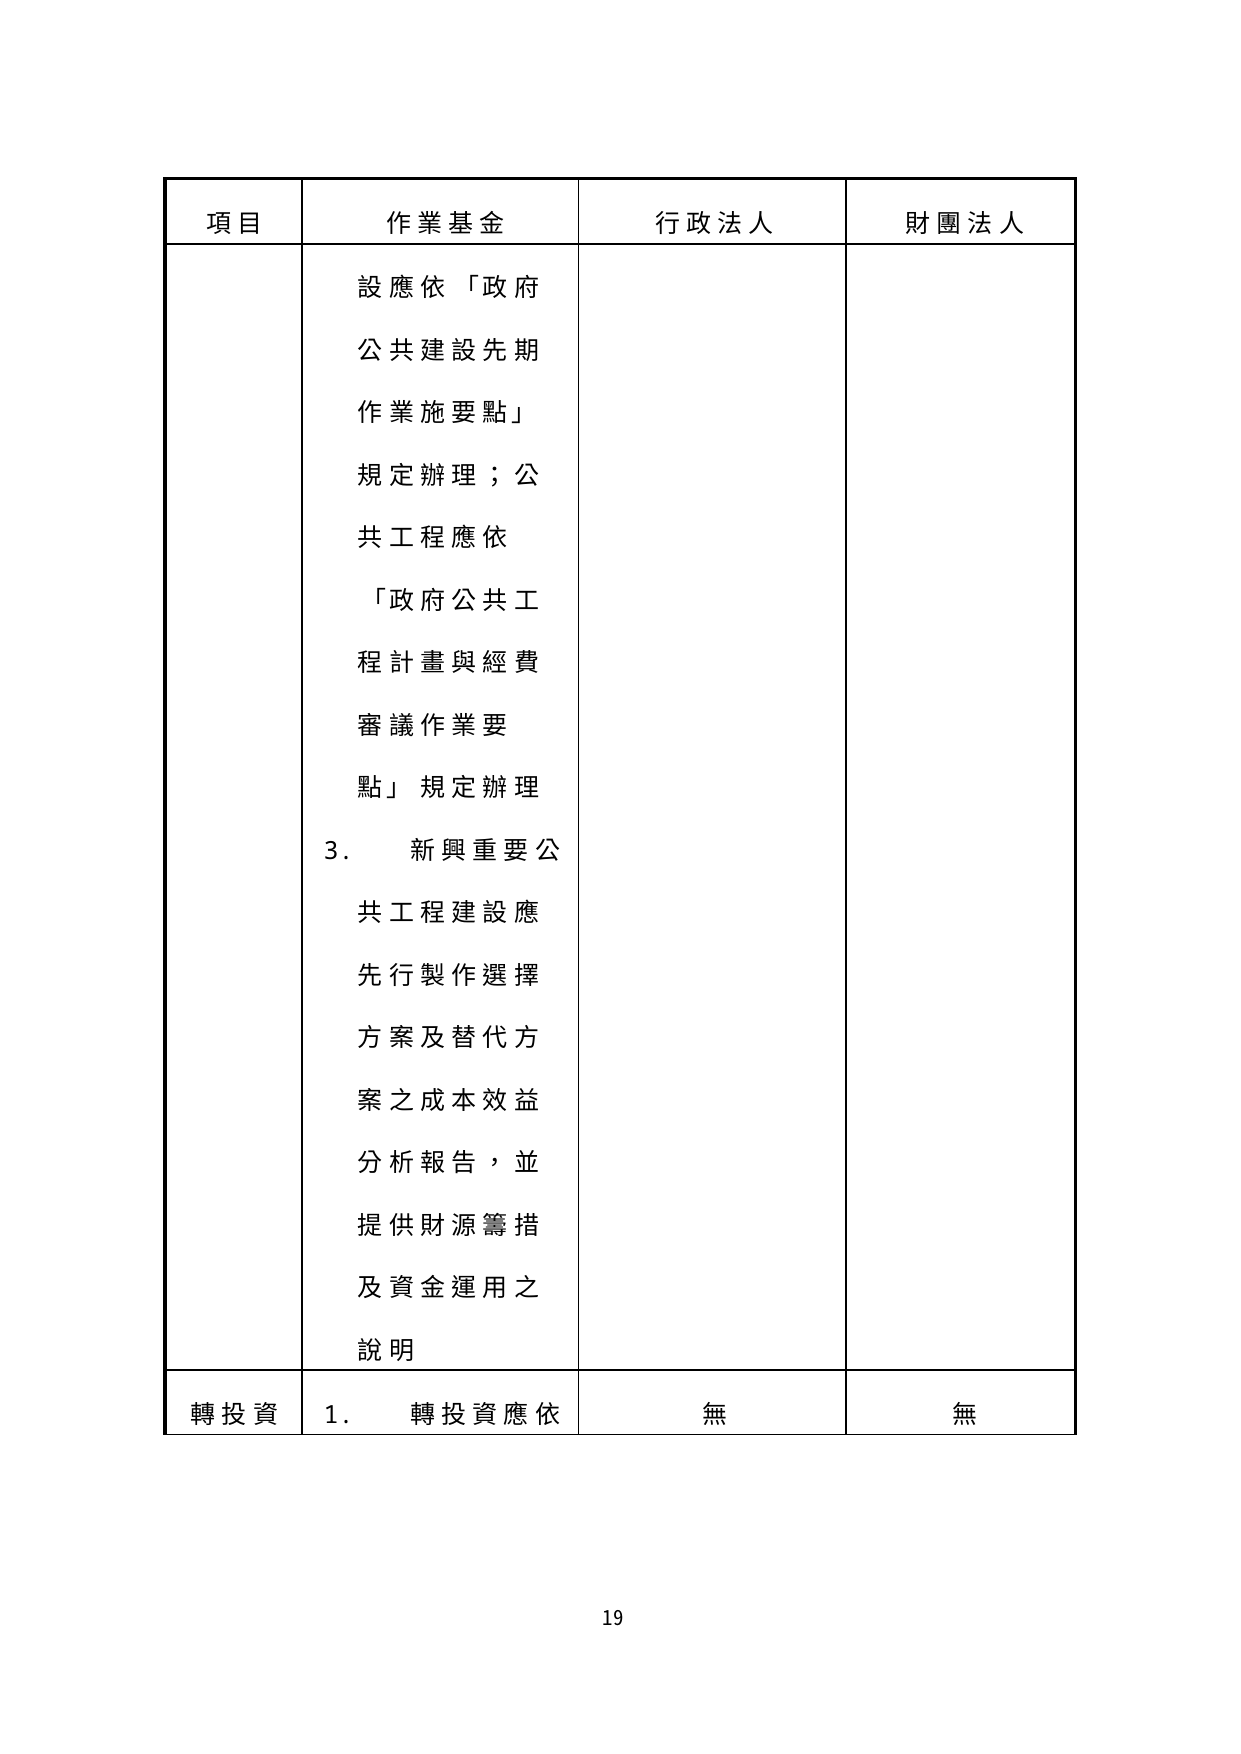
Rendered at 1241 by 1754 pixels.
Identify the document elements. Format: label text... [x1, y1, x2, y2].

table_cell [579, 245, 845, 1369]
table_cell 無 [847, 1371, 1074, 1433]
table_cell 轉投資應依「中央政府特種基金參加民營事業投資管理要點」、「公股股權管理及處分要點」規定辦理 以前年度之轉投資，如投資目的已無法達成或效益不彰，應儘速檢討 [303, 1371, 578, 1433]
table_cell [167, 245, 301, 1369]
table_header 財團法人 [847, 180, 1074, 243]
table_cell 各項購建固定資產應詳予規劃評估，作業基金專案計畫比照營業基金，依「國營事業固定資產投資計畫編製評估要點」規定辦理 重大公共建設應依「政府公共建設先期作業施要點」規定辦理；公共工程應依「政府公共工程計畫與經費審議作業要點」規定辦理 新興重要公共工程建設應先行製作選擇方案及替代方案之成本效益分析報告，並提供財源籌措及資金運用之說明 [303, 245, 578, 1369]
table_header 行政法人 [579, 180, 845, 243]
table_header 作業基金 [303, 180, 578, 243]
table_cell 無 [579, 1371, 845, 1433]
table_header 項目 [167, 180, 301, 243]
table_cell [847, 245, 1074, 1369]
table_cell 轉投資 [167, 1371, 301, 1433]
